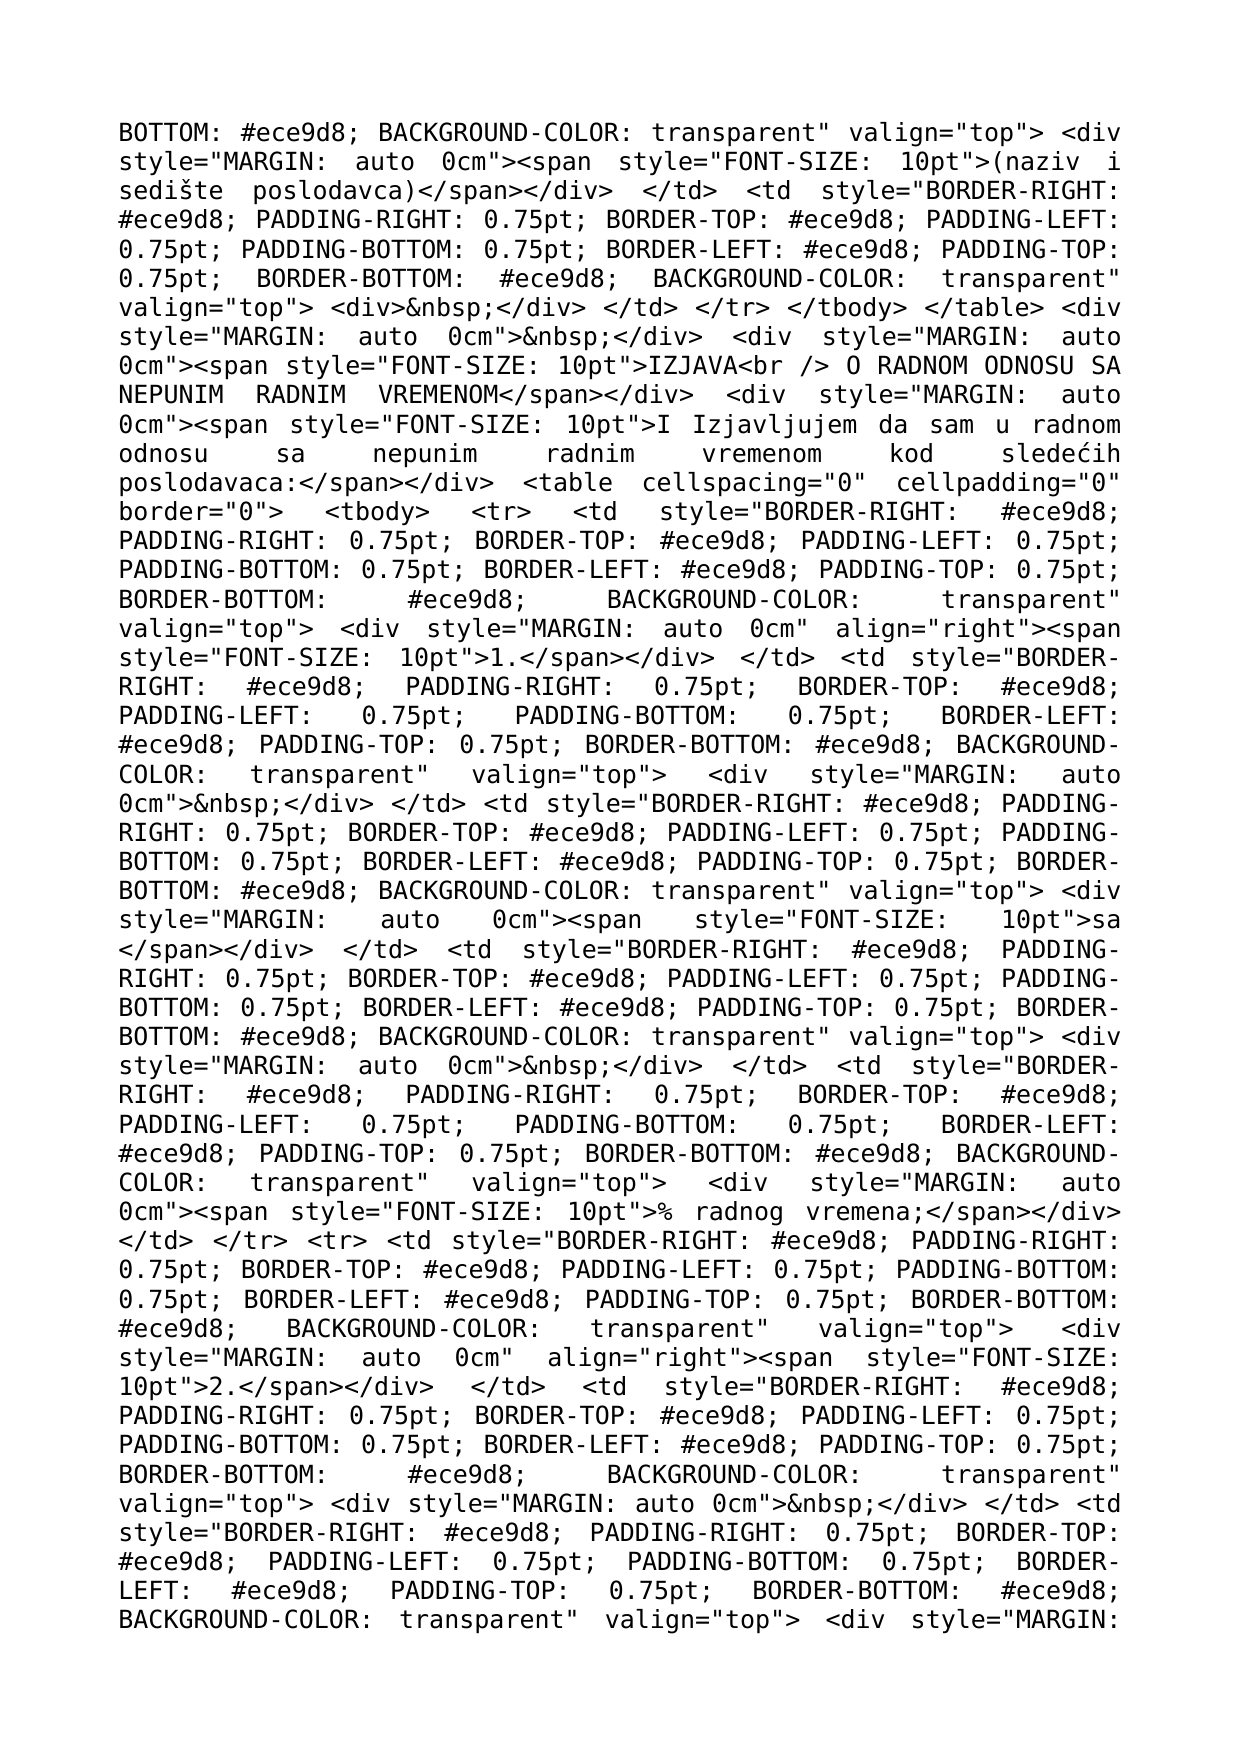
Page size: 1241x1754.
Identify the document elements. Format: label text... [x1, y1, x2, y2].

text BOTTOM: #ece9d8; BACKGROUND-COLOR: transparent" valign="top"> <div style="MARGIN: auto 0cm"><span style="FONT-SIZE: 10pt">(naziv i sedište poslodavca)</span></div> </td> <td style="BORDER-RIGHT: #ece9d8; PADDING-RIGHT: 0.75pt; BORDER-TOP: #ece9d8; PADDING-LEFT: 0.75pt; PADDING-BOTTOM: 0.75pt; BORDER-LEFT: #ece9d8; PADDING-TOP: 0.75pt; BORDER-BOTTOM: #ece9d8; BACKGROUND-COLOR: transparent" valign="top"> <div>&nbsp;</div> </td> </tr> </tbody> </table> <div style="MARGIN: auto 0cm">&nbsp;</div> <div style="MARGIN: auto 0cm"><span style="FONT-SIZE: 10pt">IZJAVA<br /> O RADNOM ODNOSU SA NEPUNIM RADNIM VREMENOM</span></div> <div style="MARGIN: auto 0cm"><span style="FONT-SIZE: 10pt">I Izjavljujem da sam u radnom odnosu sa nepunim radnim vremenom kod sledećih poslodavaca:</span></div> <table cellspacing="0" cellpadding="0" border="0"> <tbody> <tr> <td style="BORDER-RIGHT: #ece9d8; PADDING-RIGHT: 0.75pt; BORDER-TOP: #ece9d8; PADDING-LEFT: 0.75pt; PADDING-BOTTOM: 0.75pt; BORDER-LEFT: #ece9d8; PADDING-TOP: 0.75pt; BORDER-BOTTOM: #ece9d8; BACKGROUND-COLOR: transparent" valign="top"> <div style="MARGIN: auto 0cm" align="right"><span style="FONT-SIZE: 10pt">1.</span></div> </td> <td style="BORDER-RIGHT: #ece9d8; PADDING-RIGHT: 0.75pt; BORDER-TOP: #ece9d8; PADDING-LEFT: 0.75pt; PADDING-BOTTOM: 0.75pt; BORDER-LEFT: #ece9d8; PADDING-TOP: 0.75pt; BORDER-BOTTOM: #ece9d8; BACKGROUND-COLOR: transparent" valign="top"> <div style="MARGIN: auto 0cm">&nbsp;</div> </td> <td style="BORDER-RIGHT: #ece9d8; PADDING-RIGHT: 0.75pt; BORDER-TOP: #ece9d8; PADDING-LEFT: 0.75pt; PADDING-BOTTOM: 0.75pt; BORDER-LEFT: #ece9d8; PADDING-TOP: 0.75pt; BORDER-BOTTOM: #ece9d8; BACKGROUND-COLOR: transparent" valign="top"> <div style="MARGIN: auto 0cm"><span style="FONT-SIZE: 10pt">sa </span></div> </td> <td style="BORDER-RIGHT: #ece9d8; PADDING-RIGHT: 0.75pt; BORDER-TOP: #ece9d8; PADDING-LEFT: 0.75pt; PADDING-BOTTOM: 0.75pt; BORDER-LEFT: #ece9d8; PADDING-TOP: 0.75pt; BORDER-BOTTOM: #ece9d8; BACKGROUND-COLOR: transparent" valign="top"> <div style="MARGIN: auto 0cm">&nbsp;</div> </td> <td style="BORDER-RIGHT: #ece9d8; PADDING-RIGHT: 0.75pt; BORDER-TOP: #ece9d8; PADDING-LEFT: 0.75pt; PADDING-BOTTOM: 0.75pt; BORDER-LEFT: #ece9d8; PADDING-TOP: 0.75pt; BORDER-BOTTOM: #ece9d8; BACKGROUND-COLOR: transparent" valign="top"> <div style="MARGIN: auto 0cm"><span style="FONT-SIZE: 10pt">% radnog vremena;</span></div> </td> </tr> <tr> <td style="BORDER-RIGHT: #ece9d8; PADDING-RIGHT: 0.75pt; BORDER-TOP: #ece9d8; PADDING-LEFT: 0.75pt; PADDING-BOTTOM: 0.75pt; BORDER-LEFT: #ece9d8; PADDING-TOP: 0.75pt; BORDER-BOTTOM: #ece9d8; BACKGROUND-COLOR: transparent" valign="top"> <div style="MARGIN: auto 0cm" align="right"><span style="FONT-SIZE: 10pt">2.</span></div> </td> <td style="BORDER-RIGHT: #ece9d8; PADDING-RIGHT: 0.75pt; BORDER-TOP: #ece9d8; PADDING-LEFT: 0.75pt; PADDING-BOTTOM: 0.75pt; BORDER-LEFT: #ece9d8; PADDING-TOP: 0.75pt; BORDER-BOTTOM: #ece9d8; BACKGROUND-COLOR: transparent" valign="top"> <div style="MARGIN: auto 0cm">&nbsp;</div> </td> <td style="BORDER-RIGHT: #ece9d8; PADDING-RIGHT: 0.75pt; BORDER-TOP: #ece9d8; PADDING-LEFT: 0.75pt; PADDING-BOTTOM: 0.75pt; BORDER-LEFT: #ece9d8; PADDING-TOP: 0.75pt; BORDER-BOTTOM: #ece9d8; BACKGROUND-COLOR: transparent" valign="top"> <div style="MARGIN: [118, 118, 1122, 1635]
